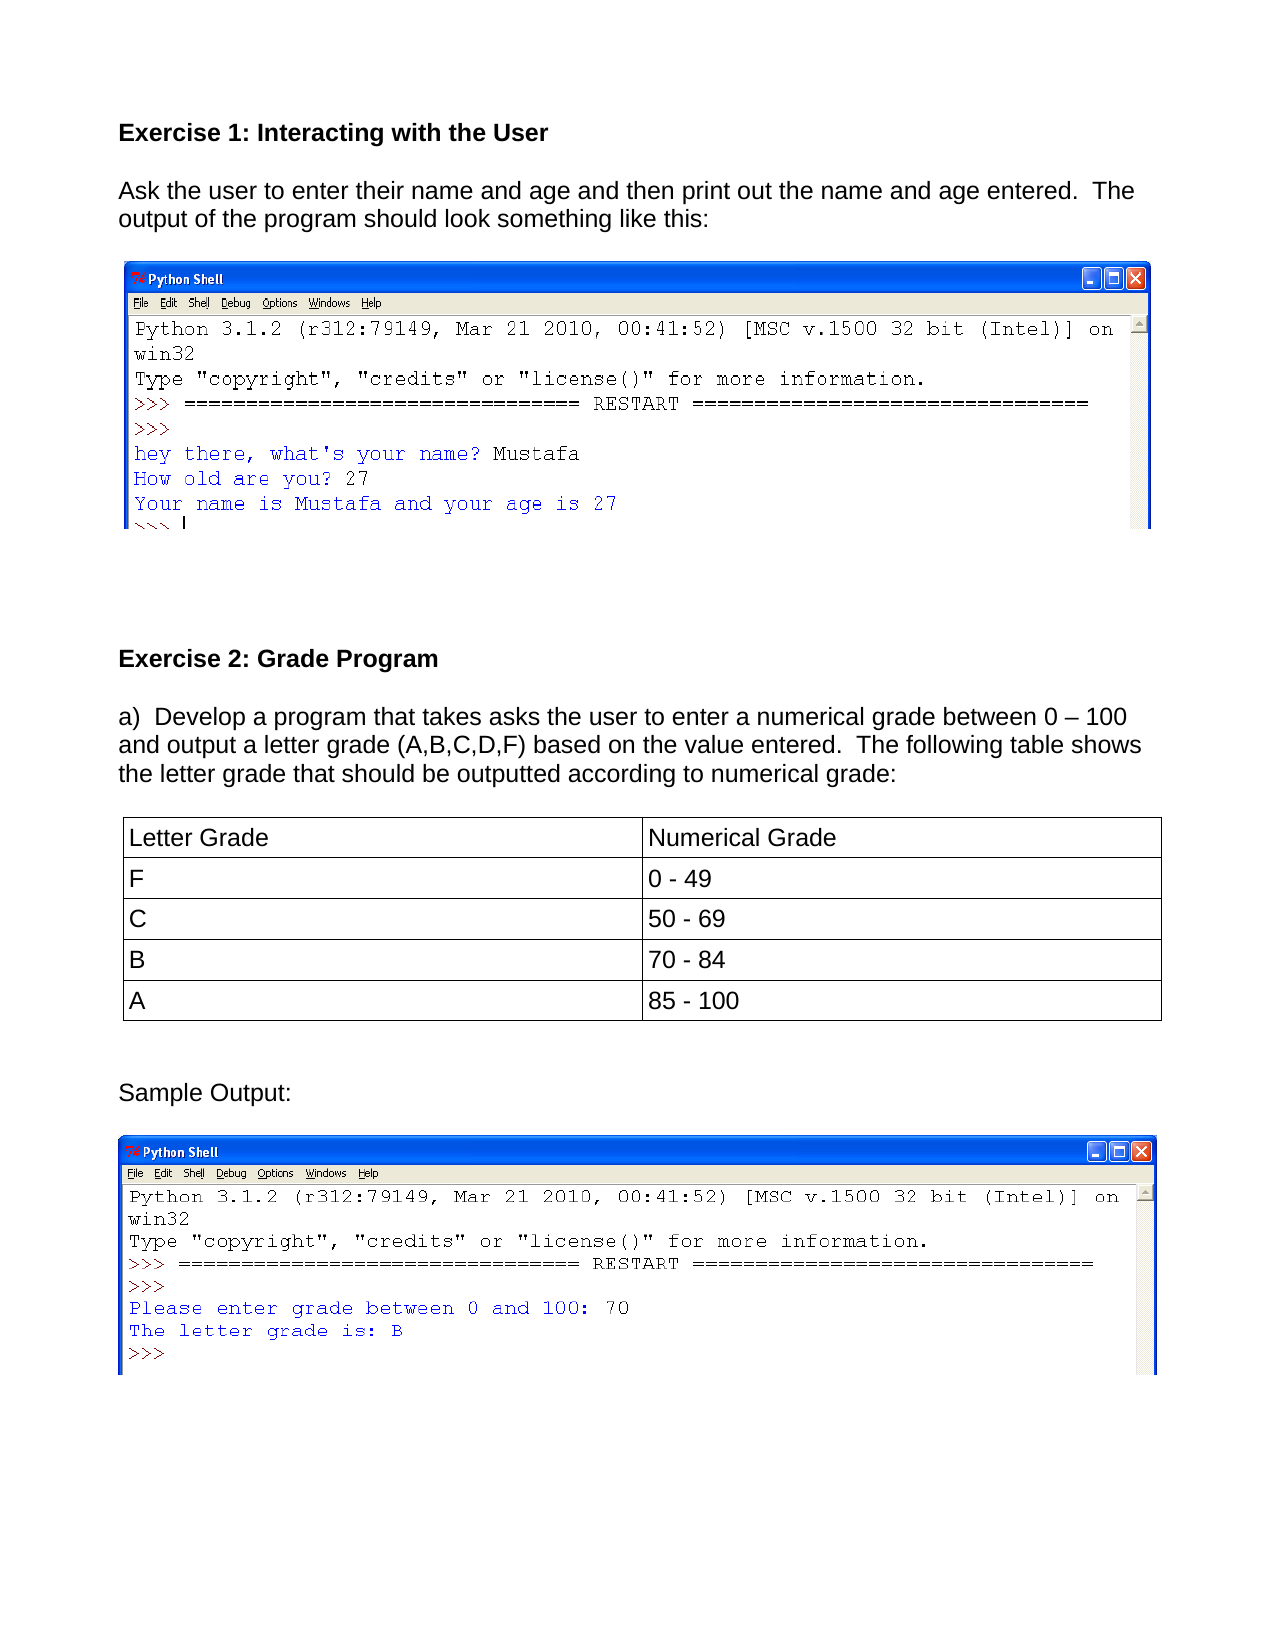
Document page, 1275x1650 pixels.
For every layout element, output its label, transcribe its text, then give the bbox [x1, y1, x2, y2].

table_cell C [124, 899, 642, 939]
text Exercise 1: Interacting with the User [118, 118, 1157, 147]
table_cell 50 - 69 [643, 899, 1161, 939]
table_cell 85 - 100 [643, 981, 1161, 1020]
table_header Numerical Grade [643, 818, 1161, 857]
table_cell B [124, 940, 642, 979]
text Ask the user to enter their name and age and then print out the name and age entered. The output of the program should look something like this: [118, 176, 1157, 233]
table_cell A [124, 981, 642, 1020]
text a) Develop a program that takes asks the user to enter a numerical grade between 0 – 100 and output a letter grade (A,B,C,D,F) based on the value entered. The following table shows the letter grade that should be outputted according to numerical grade: [118, 702, 1157, 788]
text Sample Output: [118, 1078, 1157, 1107]
table_cell 70 - 84 [643, 940, 1161, 979]
text Exercise 2: Grade Program [118, 644, 1157, 673]
table_cell 0 - 49 [643, 858, 1161, 898]
table_cell F [124, 858, 642, 898]
table_header Letter Grade [124, 818, 642, 857]
